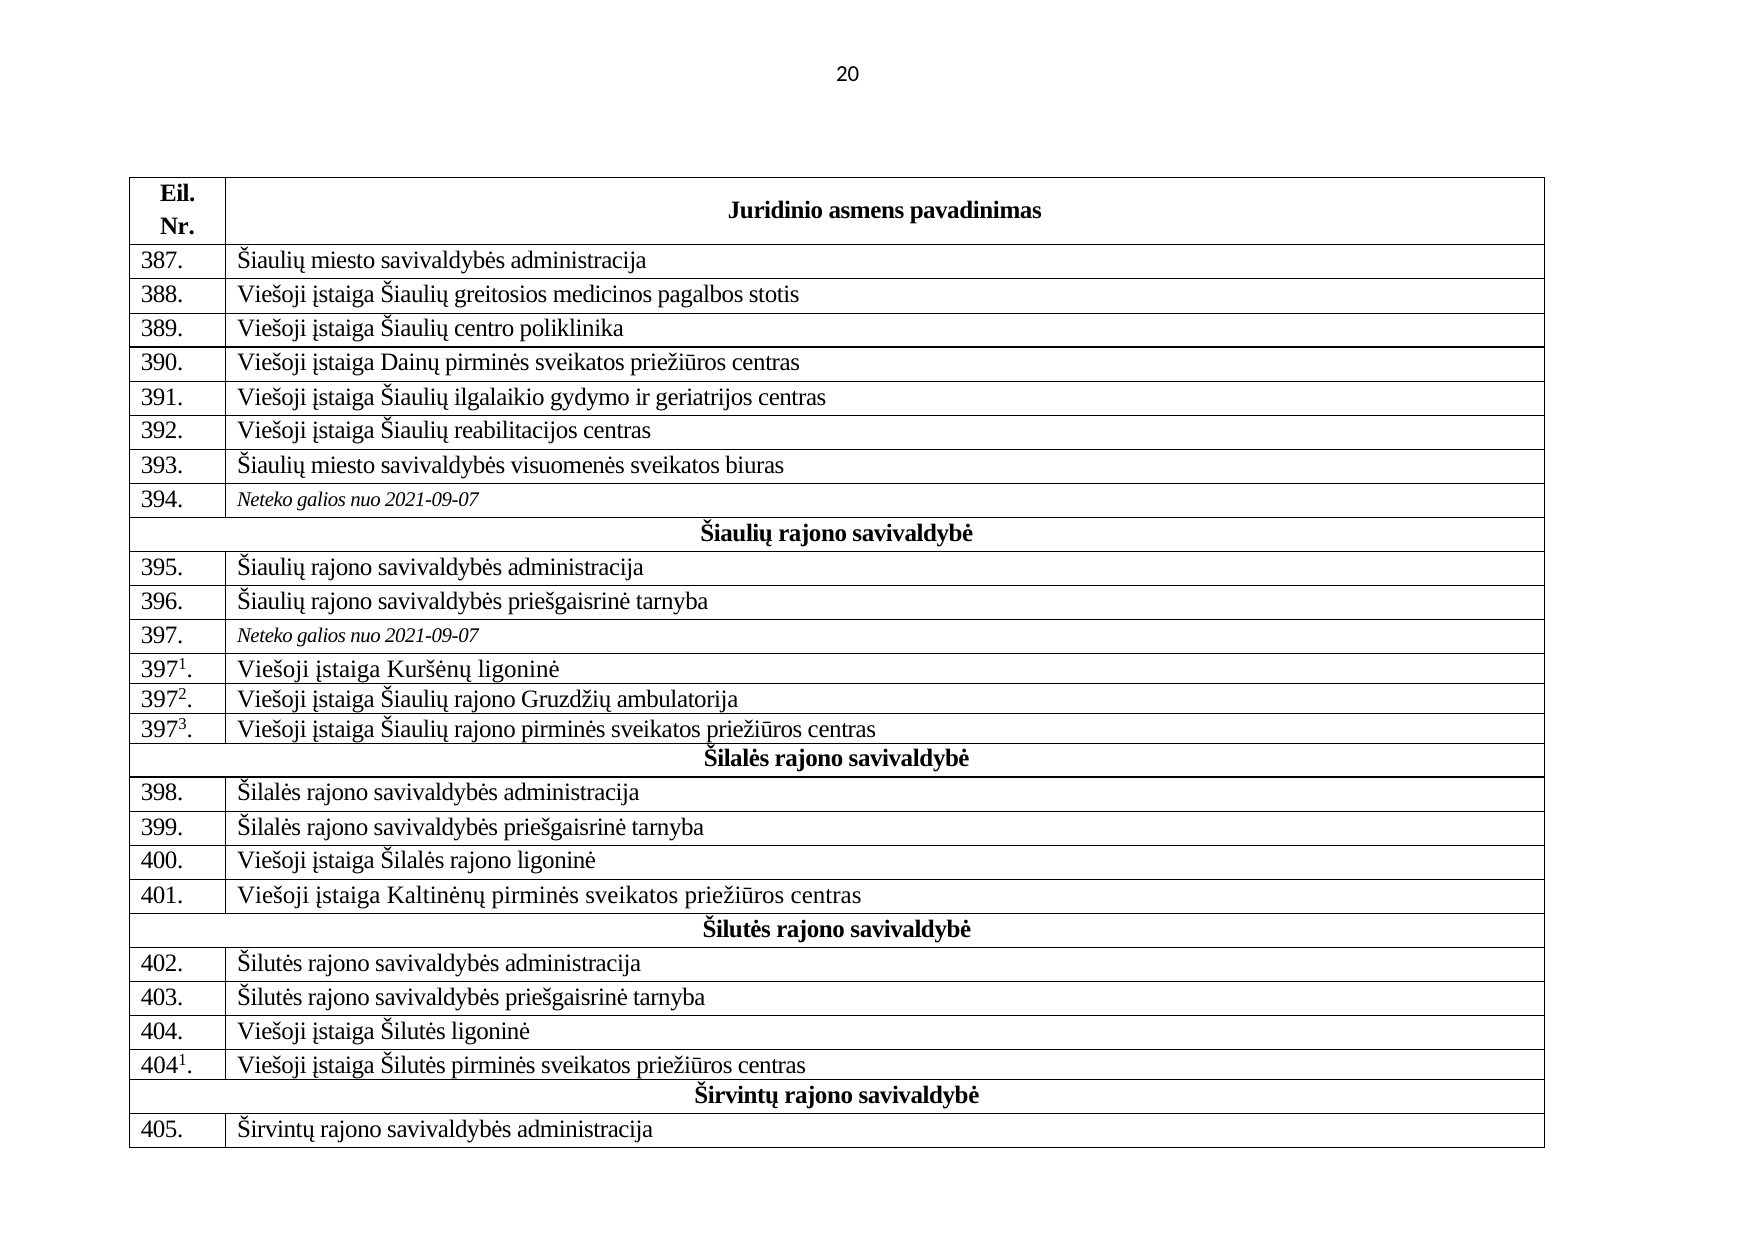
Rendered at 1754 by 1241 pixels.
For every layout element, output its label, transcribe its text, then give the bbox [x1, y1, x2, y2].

table_cell 392. [130, 416, 225, 449]
table_cell 401. [130, 880, 225, 913]
table_cell Viešoji įstaiga Šiaulių centro poliklinika [226, 314, 1544, 346]
table_cell Viešoji įstaiga Šilalės rajono ligoninė [226, 846, 1544, 879]
table_cell 391. [130, 382, 225, 414]
table_cell Šiaulių rajono savivaldybės administracija [226, 552, 1544, 585]
table_header Eil. Nr. [130, 178, 225, 244]
table_cell Viešoji įstaiga Šilutės ligoninė [226, 1016, 1544, 1049]
table_cell 395. [130, 552, 225, 585]
table_cell 394. [130, 484, 225, 517]
table_cell Šiaulių rajono savivaldybė [130, 518, 1544, 551]
table_cell 390. [130, 348, 225, 381]
table_cell Viešoji įstaiga Šiaulių reabilitacijos centras [226, 416, 1544, 449]
table_cell Šilutės rajono savivaldybės administracija [226, 948, 1544, 981]
table_cell Šilalės rajono savivaldybė [130, 744, 1544, 776]
table_cell Viešoji įstaiga Šiaulių greitosios medicinos pagalbos stotis [226, 279, 1544, 312]
table_cell Neteko galios nuo 2021-09-07 [226, 620, 1544, 653]
table_cell Viešoji įstaiga Kuršėnų ligoninė [226, 654, 1544, 683]
table_cell 404. [130, 1016, 225, 1049]
table_cell Viešoji įstaiga Šiaulių ilgalaikio gydymo ir geriatrijos centras [226, 382, 1544, 414]
table_cell Neteko galios nuo 2021-09-07 [226, 484, 1544, 517]
table_header Juridinio asmens pavadinimas [226, 178, 1544, 244]
table_cell 405. [130, 1114, 225, 1147]
table_cell Šilutės rajono savivaldybė [130, 914, 1544, 947]
table_cell 388. [130, 279, 225, 312]
table_cell 393. [130, 450, 225, 483]
table_cell Širvintų rajono savivaldybė [130, 1080, 1544, 1113]
table_cell 389. [130, 314, 225, 346]
table_cell 3972. [130, 684, 225, 713]
table_cell Šiaulių miesto savivaldybės visuomenės sveikatos biuras [226, 450, 1544, 483]
table_cell Viešoji įstaiga Šiaulių rajono pirminės sveikatos priežiūros centras [226, 714, 1544, 742]
table_cell Širvintų rajono savivaldybės administracija [226, 1114, 1544, 1147]
table_cell Viešoji įstaiga Dainų pirminės sveikatos priežiūros centras [226, 348, 1544, 381]
table_cell 3971. [130, 654, 225, 683]
table_cell 402. [130, 948, 225, 981]
table_cell 399. [130, 812, 225, 844]
table_cell 4041. [130, 1050, 225, 1079]
table_cell 3973. [130, 714, 225, 742]
table_cell Šilalės rajono savivaldybės priešgaisrinė tarnyba [226, 812, 1544, 844]
table_cell Šiaulių miesto savivaldybės administracija [226, 245, 1544, 278]
table_cell 387. [130, 245, 225, 278]
table_cell 396. [130, 586, 225, 619]
table_cell 398. [130, 778, 225, 811]
table_cell 403. [130, 982, 225, 1015]
table_cell Viešoji įstaiga Šiaulių rajono Gruzdžių ambulatorija [226, 684, 1544, 713]
table_cell Viešoji įstaiga Šilutės pirminės sveikatos priežiūros centras [226, 1050, 1544, 1079]
table_cell Viešoji įstaiga Kaltinėnų pirminės sveikatos priežiūros centras [226, 880, 1544, 913]
table_cell 400. [130, 846, 225, 879]
table_cell 397. [130, 620, 225, 653]
table_cell Šilalės rajono savivaldybės administracija [226, 778, 1544, 811]
table_cell Šilutės rajono savivaldybės priešgaisrinė tarnyba [226, 982, 1544, 1015]
table_cell Šiaulių rajono savivaldybės priešgaisrinė tarnyba [226, 586, 1544, 619]
